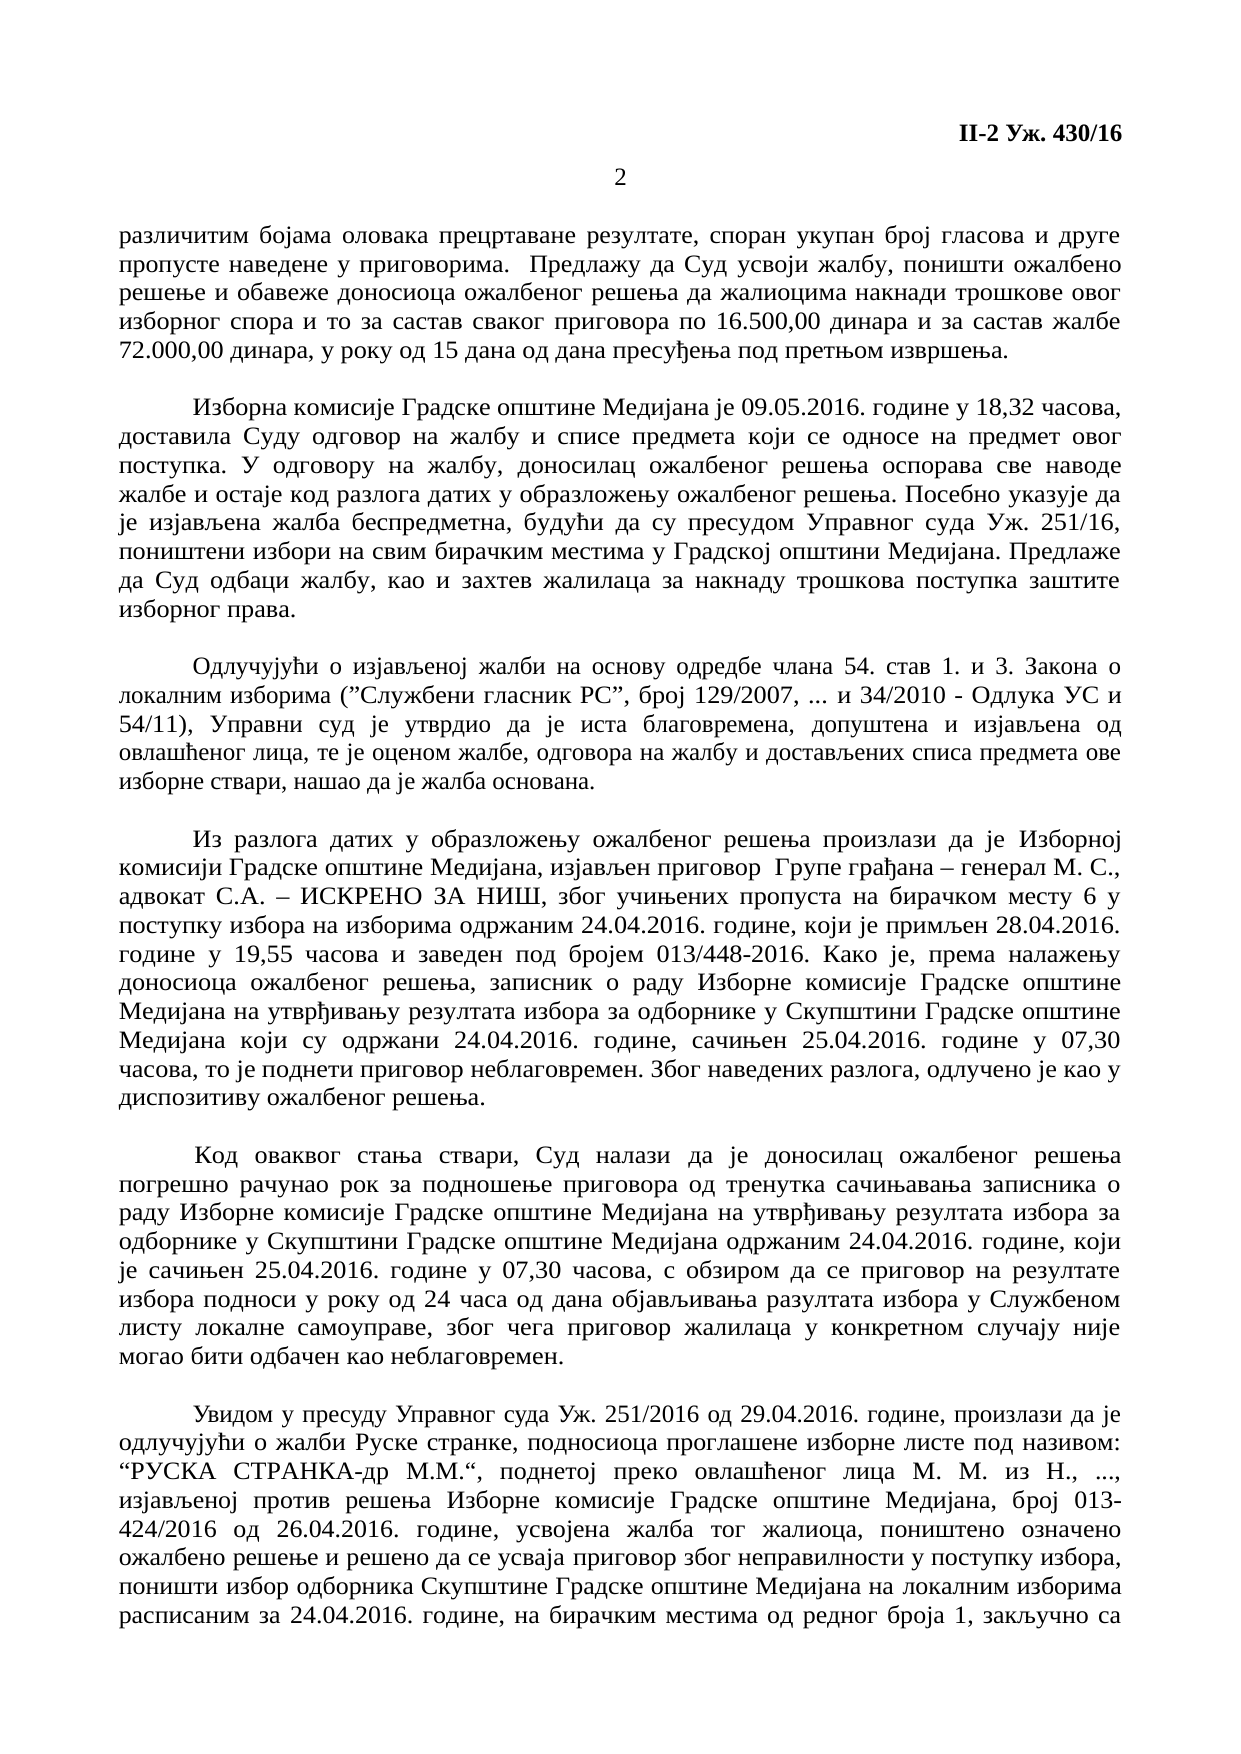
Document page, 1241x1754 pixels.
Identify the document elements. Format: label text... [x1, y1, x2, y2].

text Изборна комисије Градске општине Медијана је 09.05.2016. године у 18,32 часова, доставила Суду одговор на жалбу и списе предмета који се односе на предмет овог поступка. У одговору на жалбу, доносилац ожалбеног решења оспорава све наводе жалбе и остаје код разлога датих у образложењу ожалбеног решења. Посебно указује да је изјављена жалба беспредметна, будући да су пресудом Управног суда Уж. 251/16, поништени избори на свим бирачким местима у Градској општини Медијана. Предлаже да Суд одбаци жалбу, као и захтев жалилаца за накнаду трошкова поступка заштите изборног права. [118, 392, 1122, 622]
text Одлучујући о изјављеној жалби на основу одредбе члана 54. став 1. и 3. Закона о локалним изборима (”Службени гласник РС”, број 129/2007, ... и 34/2010 - Одлука УС и 54/11), Управни суд је утврдио да је иста благовремена, допуштена и изјављена од овлашћеног лица, те је оценом жалбе, одговора на жалбу и достављених списа предмета ове изборне ствари, нашао да је жалба основана. [118, 651, 1122, 795]
text Код оваквог стања ствари, Суд налази да је доносилац ожалбеног решења погрешно рачунао рок за подношење приговора од тренутка сачињавања записника о раду Изборне комисије Градске општине Медијана на утврђивању резултата избора за одборнике у Скупштини Градске општине Медијана одржаним 24.04.2016. године, који је сачињен 25.04.2016. године у 07,30 часова, с обзиром да се приговор на резултате избора подноси у року од 24 часа од дана објављивања разултата избора у Службеном листу локалне самоуправе, због чега приговор жалилаца у конкретном случају није могао бити одбачен као неблаговремен. [118, 1140, 1122, 1370]
text Из разлога датих у образложењу ожалбеног решења произлази да је Изборној комисији Градске општине Медијана, изјављен приговор Групе грађана – генерал М. С., адвокат С.А. – ИСКРЕНО ЗА НИШ, због учињених пропуста на бирачком месту 6 у поступку избора на изборима одржаним 24.04.2016. године, који је примљен 28.04.2016. године у 19,55 часова и заведен под бројем 013/448-2016. Како је, према налажењу доносиоца ожалбеног решења, записник о раду Изборне комисије Градске општине Медијана на утврђивању резултата избора за одборнике у Скупштини Градске општине Медијана који су одржани 24.04.2016. године, сачињен 25.04.2016. године у 07,30 часова, то је поднети приговор неблаговремен. Због наведених разлога, одлучено је као у диспозитиву ожалбеног решења. [118, 824, 1122, 1111]
text различитим бојама оловака прецртаване резултате, споран укупан број гласова и друге пропусте наведене у приговорима. Предлажу да Суд усвоји жалбу, поништи ожалбено решење и обавеже доносиоца ожалбеног решења да жалиоцима накнади трошкове овог изборног спора и то за састав сваког приговора по 16.500,00 динара и за састав жалбе 72.000,00 динара, у року од 15 дана од дана пресуђења под претњом извршења. [118, 220, 1122, 364]
text Увидом у пресуду Управног суда Уж. 251/2016 од 29.04.2016. године, произлази да је одлучујући о жалби Руске странке, подносиоца проглашене изборне листе под називом: “РУСКА СТРАНКА-др М.М.“, поднетој преко овлашћеног лица М. М. из Н., ..., изјављеној против решења Изборне комисије Градске општине Медијана, број 013-424/2016 од 26.04.2016. године, усвојена жалба тог жалиоца, поништено означено ожалбено решење и решено да се усваја приговор због неправилности у поступку избора, поништи избор одборника Скупштине Градске општине Медијана на локалним изборима расписаним за 24.04.2016. године, на бирачким местима од редног броја 1, закључно са [118, 1399, 1122, 1629]
